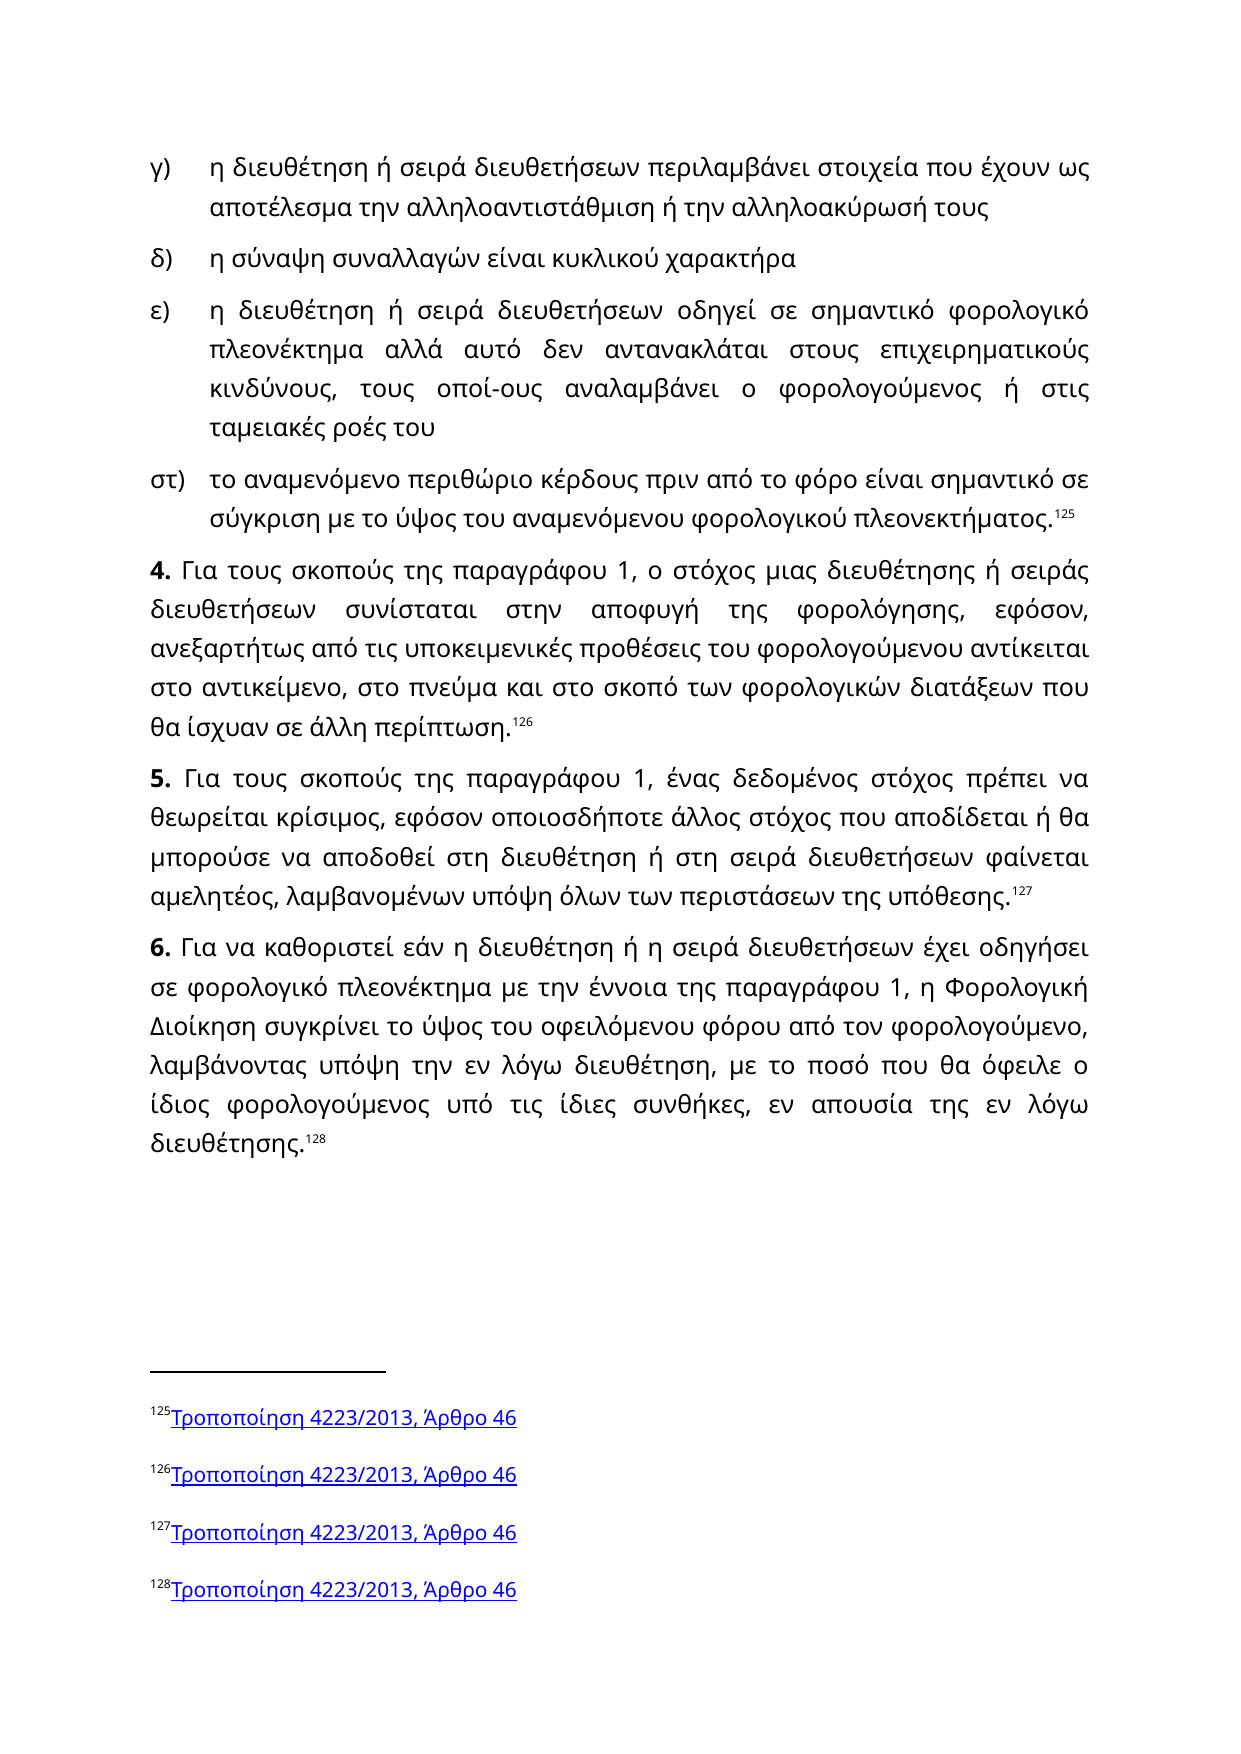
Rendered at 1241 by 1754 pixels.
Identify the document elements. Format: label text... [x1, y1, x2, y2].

list γ) η διευθέτηση ή σειρά διευθετήσεων περιλαμβάνει στοιχεία που έχουν ως αποτέλεσμα την αλληλοαντιστάθμιση ή την αλληλοακύρωσή τους [150, 150, 1090, 223]
text Τροποποίηση 4223/2013, Άρθρο 46 [150, 1403, 1090, 1431]
list δ) η σύναψη συναλλαγών είναι κυκλικού χαρακτήρα [150, 241, 1090, 275]
list ε) η διευθέτηση ή σειρά διευθετήσεων οδηγεί σε σημαντικό φορολογικό πλεονέκτημα αλλά αυτό δεν αντανακλάται στους επιχειρηματικούς κινδύνους, τους οποί-ους αναλαμβάνει ο φορολογούμενος ή στις ταμειακές ροές του [150, 292, 1090, 444]
list στ) το αναμενόμενο περιθώριο κέρδους πριν από το φόρο είναι σημαντικό σε σύγκριση με το ύψος του αναμενόμενου φορολογικού πλεονεκτήματος. [150, 462, 1090, 535]
text Τροποποίηση 4223/2013, Άρθρο 46 [150, 1460, 1090, 1489]
text 6. Για να καθοριστεί εάν η διευθέτηση ή η σειρά διευθετήσεων έχει οδηγήσει σε φορολογικό πλεονέκτημα με την έννοια της παραγράφου 1, η Φορολογική Διοίκηση συγκρίνει το ύψος του οφειλόμενου φόρου από τον φορολογούμενο, λαμβάνοντας υπόψη την εν λόγω διευθέτηση, με το ποσό που θα όφειλε ο ίδιος φορολογούμενος υπό τις ίδιες συνθήκες, εν απουσία της εν λόγω διευθέτησης. [150, 930, 1090, 1160]
text Τροποποίηση 4223/2013, Άρθρο 46 [150, 1518, 1090, 1546]
text Τροποποίηση 4223/2013, Άρθρο 46 [150, 1576, 1090, 1604]
text 5. Για τους σκοπούς της παραγράφου 1, ένας δεδομένος στόχος πρέπει να θεωρείται κρίσιμος, εφόσον οποιοσδήποτε άλλος στόχος που αποδίδεται ή θα μπορούσε να αποδοθεί στη διευθέτηση ή στη σειρά διευθετήσεων φαίνεται αμελητέος, λαμβανομένων υπόψη όλων των περιστάσεων της υπόθεσης. [150, 761, 1090, 912]
text 4. Για τους σκοπούς της παραγράφου 1, ο στόχος μιας διευθέτησης ή σειράς διευθετήσεων συνίσταται στην αποφυγή της φορολόγησης, εφόσον, ανεξαρτήτως από τις υποκειμενικές προθέσεις του φορολογούμενου αντίκειται στο αντικείμενο, στο πνεύμα και στο σκοπό των φορολογικών διατάξεων που θα ίσχυαν σε άλλη περίπτωση. [150, 552, 1090, 743]
